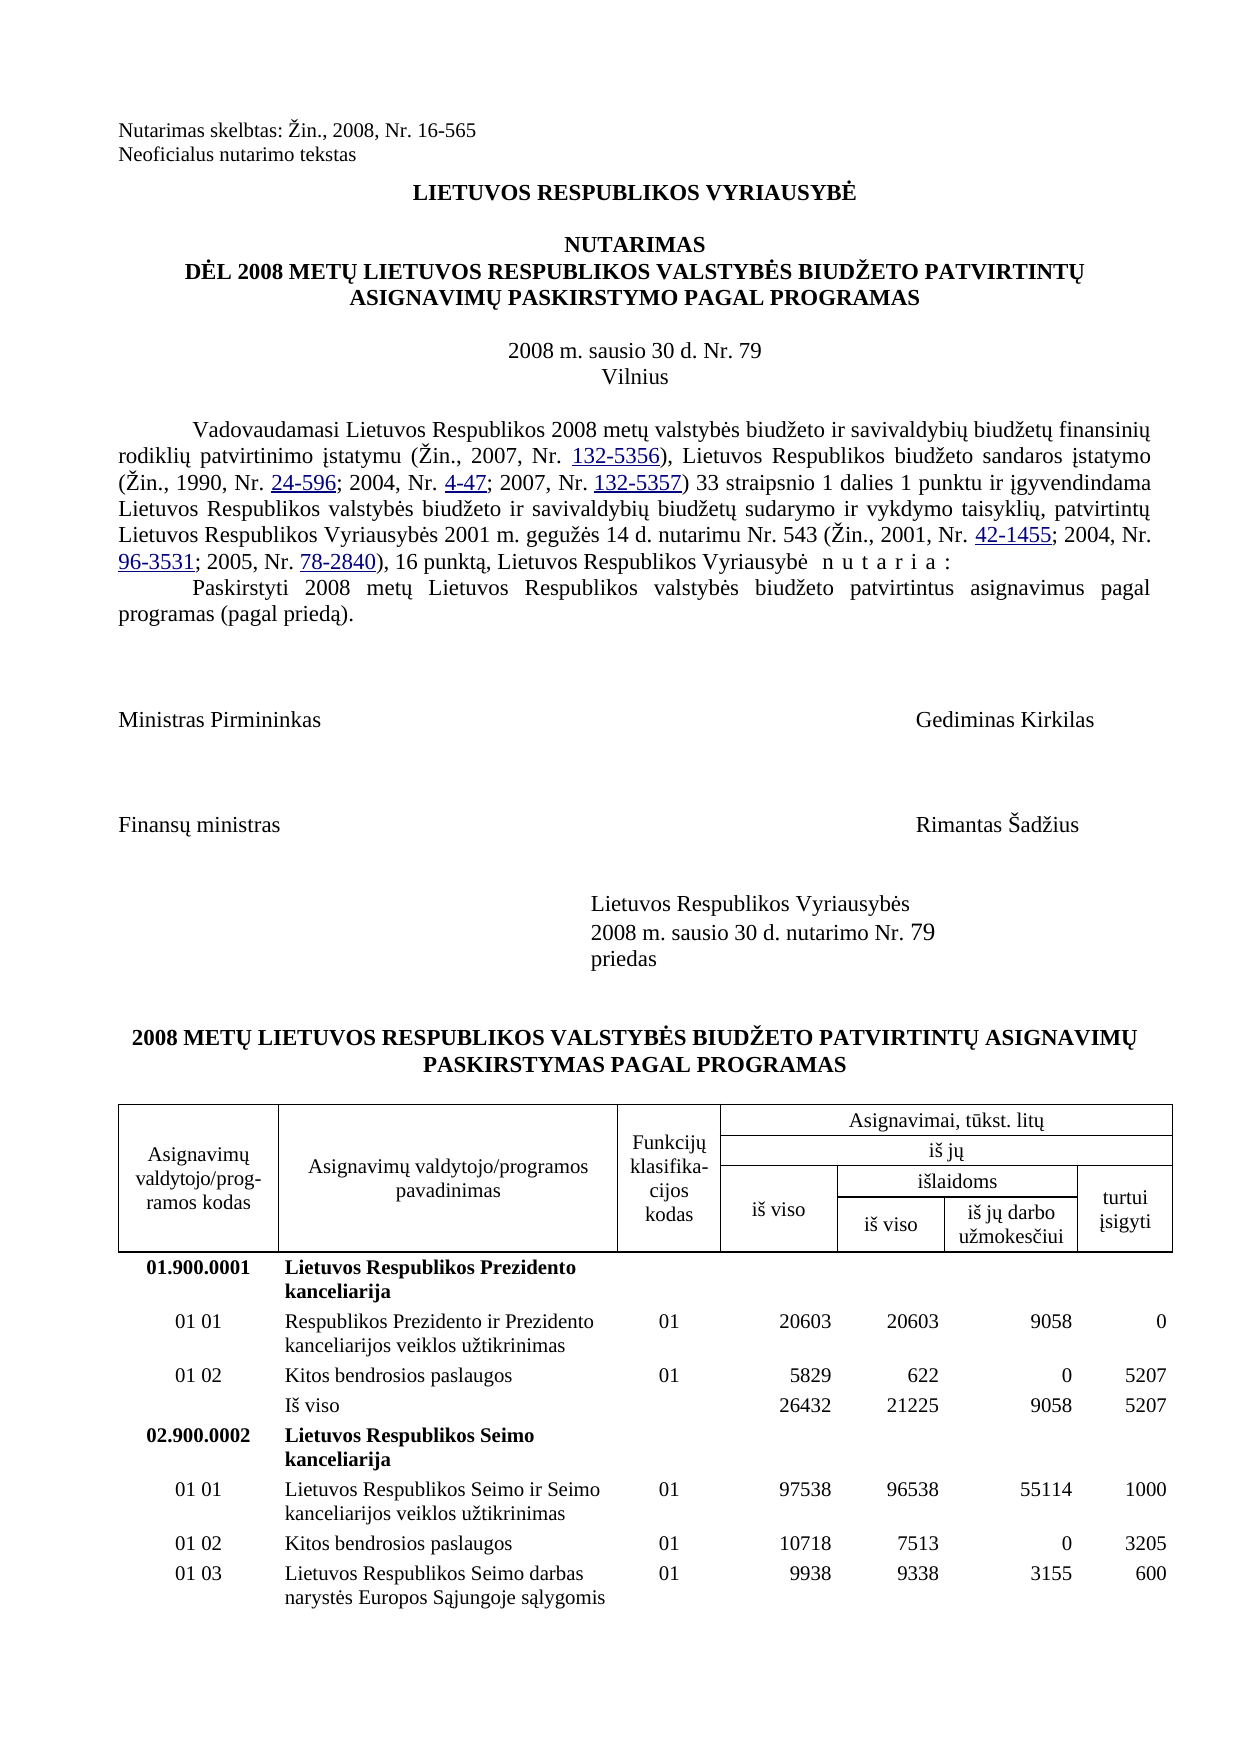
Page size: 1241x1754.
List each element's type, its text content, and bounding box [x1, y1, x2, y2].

subtitle DĖL 2008 METŲ LIETUVOS RESPUBLIKOS VALSTYBĖS BIUDŽETO PATVIRTINTŲ ASIGNAVIMŲ PASKIRSTYMO PAGAL PROGRAMAS [118, 258, 1152, 311]
table_cell 9058 [945, 1390, 1078, 1420]
table_cell turtui įsigyti [1078, 1166, 1172, 1251]
table_cell 7513 [837, 1528, 944, 1558]
table_cell 01 02 [118, 1528, 278, 1558]
table_cell 26432 [720, 1390, 837, 1420]
text Nutarimas skelbtas: Žin., 2008, Nr. 16-565 [118, 118, 1152, 142]
table_header Asignavimai, tūkst. litų [721, 1105, 1172, 1134]
table_cell 01 02 [118, 1360, 278, 1390]
text 2008 m. sausio 30 d. Nr. 79 [118, 337, 1152, 363]
table_cell 9938 [720, 1558, 837, 1612]
text Vilnius [118, 363, 1152, 389]
text nutarimas [118, 231, 1152, 258]
table_cell Lietuvos Respublikos Seimo ir Seimo kanceliarijos veiklos užtikrinimas [279, 1474, 618, 1528]
table_cell 600 [1078, 1558, 1172, 1612]
text Ministras Pirmininkas Gediminas Kirkilas [118, 706, 1152, 732]
table_cell iš viso [721, 1166, 837, 1251]
table_cell 01 [618, 1306, 720, 1360]
table_cell 01 [618, 1558, 720, 1612]
table_cell 5207 [1078, 1360, 1172, 1390]
table_cell 97538 [720, 1474, 837, 1528]
table_cell 01 [618, 1474, 720, 1528]
table_cell 20603 [720, 1306, 837, 1360]
table_cell Lietuvos Respublikos Prezidento kanceliarija [279, 1253, 618, 1306]
table_cell 5207 [1078, 1390, 1172, 1420]
subtitle Lietuvos Respublikos Vyriausybė [118, 179, 1152, 205]
table_cell 9338 [837, 1558, 944, 1612]
text 2008 METŲ LIETUVOS RESPUBLIKOS VALSTYBĖS BIUDŽETO PATVIRTINTŲ ASIGNAVIMŲ PASKIRSTYMAS PAGAL PROGRAMAS [118, 1024, 1152, 1077]
table_header Asignavimų valdytojo/prog-ramos kodas [119, 1105, 278, 1251]
table_cell [618, 1420, 720, 1474]
table_cell 5829 [720, 1360, 837, 1390]
table_cell iš jų darbo užmokesčiui [945, 1198, 1077, 1251]
table_cell 02.900.0002 [118, 1420, 278, 1474]
table_cell 20603 [837, 1306, 944, 1360]
text Finansų ministras Rimantas Šadžius [118, 811, 1152, 838]
table_cell 0 [945, 1528, 1078, 1558]
table_cell 0 [1078, 1306, 1172, 1360]
table_cell 01 01 [118, 1306, 278, 1360]
table_header Funkcijų klasifika-cijos kodas [618, 1105, 720, 1251]
table_cell 1000 [1078, 1474, 1172, 1528]
table_cell Lietuvos Respublikos Seimo kanceliarija [279, 1420, 618, 1474]
table_cell 55114 [945, 1474, 1078, 1528]
table_cell 01.900.0001 [118, 1253, 278, 1306]
table_cell [1078, 1420, 1172, 1474]
table_cell Kitos bendrosios paslaugos [279, 1360, 618, 1390]
table_header Asignavimų valdytojo/programos pavadinimas [279, 1105, 617, 1251]
table_cell [837, 1253, 944, 1306]
table_cell 622 [837, 1360, 944, 1390]
table_cell 9058 [945, 1306, 1078, 1360]
table_cell 3205 [1078, 1528, 1172, 1558]
table_cell [837, 1420, 944, 1474]
table_cell iš viso [838, 1198, 944, 1251]
table_cell 0 [945, 1360, 1078, 1390]
table_cell [945, 1253, 1078, 1306]
table_cell Kitos bendrosios paslaugos [279, 1528, 618, 1558]
text Lietuvos Respublikos Vyriausybės 2008 m. sausio 30 d. nutarimo Nr. 79 priedas [591, 890, 1152, 972]
table_cell Iš viso [279, 1390, 618, 1420]
table_cell [618, 1253, 720, 1306]
table_cell [945, 1420, 1078, 1474]
table_cell Respublikos Prezidento ir Prezidento kanceliarijos veiklos užtikrinimas [279, 1306, 618, 1360]
table_cell [1078, 1253, 1172, 1306]
table_cell [618, 1390, 720, 1420]
table_cell išlaidoms [838, 1166, 1077, 1196]
table_cell 3155 [945, 1558, 1078, 1612]
table_cell 01 03 [118, 1558, 278, 1612]
table_cell 96538 [837, 1474, 944, 1528]
text Paskirstyti 2008 metų Lietuvos Respublikos valstybės biudžeto patvirtintus asignavimus pagal programas (pagal priedą). [118, 574, 1152, 627]
table_cell 21225 [837, 1390, 944, 1420]
table_cell 01 [618, 1528, 720, 1558]
table_cell [118, 1390, 278, 1420]
table_cell 10718 [720, 1528, 837, 1558]
table_cell 01 01 [118, 1474, 278, 1528]
table_cell Lietuvos Respublikos Seimo darbas narystės Europos Sąjungoje sąlygomis [279, 1558, 618, 1612]
text Vadovaudamasi Lietuvos Respublikos 2008 metų valstybės biudžeto ir savivaldybių biudžetų finansinių rodiklių patvirtinimo įstatymu (Žin., 2007, Nr. 132-5356), Lietuvos Respublikos biudžeto sandaros įstatymo (Žin., 1990, Nr. 24-596; 2004, Nr. 4-47; 2007, Nr. 132-5357) 33 straipsnio 1 dalies 1 punktu ir įgyvendindama Lietuvos Respublikos valstybės biudžeto ir savivaldybių biudžetų sudarymo ir vykdymo taisyklių, patvirtintų Lietuvos Respublikos Vyriausybės 2001 m. gegužės 14 d. nutarimu Nr. 543 (Žin., 2001, Nr. 42-1455; 2004, Nr. 96-3531; 2005, Nr. 78-2840), 16 punktą, Lietuvos Respublikos Vyriausybė nutaria: [118, 416, 1152, 574]
text Neoficialus nutarimo tekstas [118, 142, 1152, 166]
table_cell 01 [618, 1360, 720, 1390]
table_cell [720, 1420, 837, 1474]
table_cell [720, 1253, 837, 1306]
table_cell iš jų [721, 1136, 1172, 1165]
